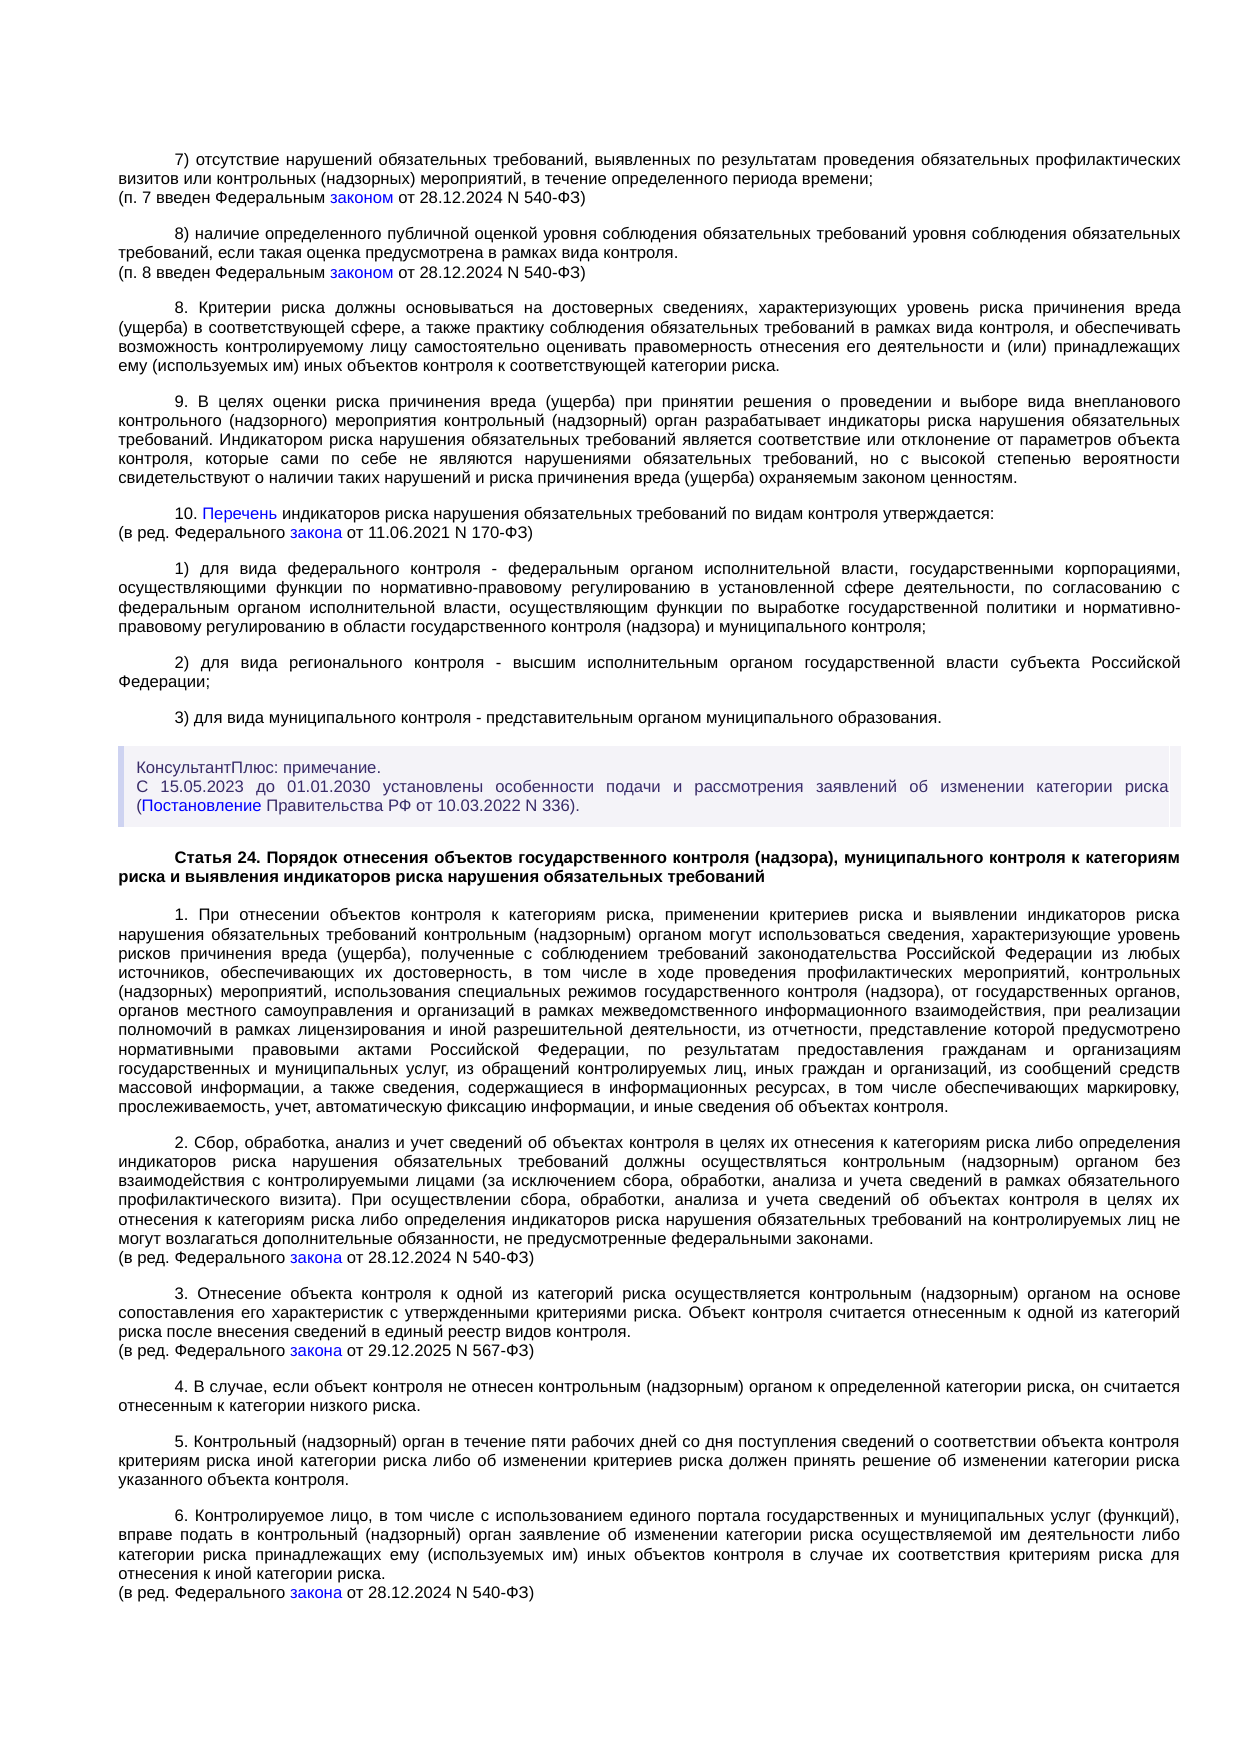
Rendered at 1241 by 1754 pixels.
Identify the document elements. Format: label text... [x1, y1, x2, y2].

text 3. Отнесение объекта контроля к одной из категорий риска осуществляется контрольным (надзорным) органом на основе сопоставления его характеристик с утвержденными критериями риска. Объект контроля считается отнесенным к одной из категорий риска после внесения сведений в единый реестр видов контроля. [118, 1283, 1181, 1341]
text (в ред. Федерального закона от 28.12.2024 N 540-ФЗ) [118, 1248, 1181, 1267]
text 1) для вида федерального контроля - федеральным органом исполнительной власти, государственными корпорациями, осуществляющими функции по нормативно-правовому регулированию в установленной сфере деятельности, по согласованию с федеральным органом исполнительной власти, осуществляющим функции по выработке государственной политики и нормативно-правовому регулированию в области государственного контроля (надзора) и муниципального контроля; [118, 559, 1181, 636]
text 4. В случае, если объект контроля не отнесен контрольным (надзорным) органом к определенной категории риска, он считается отнесенным к категории низкого риска. [118, 1377, 1181, 1415]
text 10. Перечень индикаторов риска нарушения обязательных требований по видам контроля утверждается: [118, 504, 1181, 523]
text 3) для вида муниципального контроля - представительным органом муниципального образования. [118, 707, 1181, 727]
subtitle Статья 24. Порядок отнесения объектов государственного контроля (надзора), муниципального контроля к категориям риска и выявления индикаторов риска нарушения обязательных требований [118, 848, 1181, 886]
text (в ред. Федерального закона от 28.12.2024 N 540-ФЗ) [118, 1583, 1181, 1602]
text 5. Контрольный (надзорный) орган в течение пяти рабочих дней со дня поступления сведений о соответствии объекта контроля критериям риска иной категории риска либо об изменении критериев риска должен принять решение об изменении категории риска указанного объекта контроля. [118, 1432, 1181, 1489]
text (в ред. Федерального закона от 29.12.2025 N 567-ФЗ) [118, 1341, 1181, 1360]
text 8. Критерии риска должны основываться на достоверных сведениях, характеризующих уровень риска причинения вреда (ущерба) в соответствующей сфере, а также практику соблюдения обязательных требований в рамках вида контроля, и обеспечивать возможность контролируемому лицу самостоятельно оценивать правомерность отнесения его деятельности и (или) принадлежащих ему (используемых им) иных объектов контроля к соответствующей категории риска. [118, 298, 1181, 375]
text (п. 8 введен Федеральным законом от 28.12.2024 N 540-ФЗ) [118, 262, 1181, 282]
text 8) наличие определенного публичной оценкой уровня соблюдения обязательных требований уровня соблюдения обязательных требований, если такая оценка предусмотрена в рамках вида контроля. [118, 224, 1181, 262]
text 9. В целях оценки риска причинения вреда (ущерба) при принятии решения о проведении и выборе вида внепланового контрольного (надзорного) мероприятия контрольный (надзорный) орган разрабатывает индикаторы риска нарушения обязательных требований. Индикатором риска нарушения обязательных требований является соответствие или отклонение от параметров объекта контроля, которые сами по себе не являются нарушениями обязательных требований, но с высокой степенью вероятности свидетельствуют о наличии таких нарушений и риска причинения вреда (ущерба) охраняемым законом ценностям. [118, 392, 1181, 487]
text 7) отсутствие нарушений обязательных требований, выявленных по результатам проведения обязательных профилактических визитов или контрольных (надзорных) мероприятий, в течение определенного периода времени; [118, 150, 1181, 188]
text (в ред. Федерального закона от 11.06.2021 N 170-ФЗ) [118, 523, 1181, 542]
text 2) для вида регионального контроля - высшим исполнительным органом государственной власти субъекта Российской Федерации; [118, 652, 1181, 691]
table_header [1170, 746, 1181, 827]
text 2. Сбор, обработка, анализ и учет сведений об объектах контроля в целях их отнесения к категориям риска либо определения индикаторов риска нарушения обязательных требований должны осуществляться контрольным (надзорным) органом без взаимодействия с контролируемыми лицами (за исключением сбора, обработки, анализа и учета сведений в рамках обязательного профилактического визита). При осуществлении сбора, обработки, анализа и учета сведений об объектах контроля в целях их отнесения к категориям риска либо определения индикаторов риска нарушения обязательных требований на контролируемых лиц не могут возлагаться дополнительные обязанности, не предусмотренные федеральными законами. [118, 1133, 1181, 1248]
text 1. При отнесении объектов контроля к категориям риска, применении критериев риска и выявлении индикаторов риска нарушения обязательных требований контрольным (надзорным) органом могут использоваться сведения, характеризующие уровень рисков причинения вреда (ущерба), полученные с соблюдением требований законодательства Российской Федерации из любых источников, обеспечивающих их достоверность, в том числе в ходе проведения профилактических мероприятий, контрольных (надзорных) мероприятий, использования специальных режимов государственного контроля (надзора), от государственных органов, органов местного самоуправления и организаций в рамках межведомственного информационного взаимодействия, при реализации полномочий в рамках лицензирования и иной разрешительной деятельности, из отчетности, представление которой предусмотрено нормативными правовыми актами Российской Федерации, по результатам предоставления гражданам и организациям государственных и муниципальных услуг, из обращений контролируемых лиц, иных граждан и организаций, из сообщений средств массовой информации, а также сведения, содержащиеся в информационных ресурсах, в том числе обеспечивающих маркировку, прослеживаемость, учет, автоматическую фиксацию информации, и иные сведения об объектах контроля. [118, 905, 1181, 1116]
text (п. 7 введен Федеральным законом от 28.12.2024 N 540-ФЗ) [118, 188, 1181, 207]
table_header [118, 746, 124, 827]
text 6. Контролируемое лицо, в том числе с использованием единого портала государственных и муниципальных услуг (функций), вправе подать в контрольный (надзорный) орган заявление об изменении категории риска осуществляемой им деятельности либо категории риска принадлежащих ему (используемых им) иных объектов контроля в случае их соответствия критериям риска для отнесения к иной категории риска. [118, 1506, 1181, 1583]
table_header [124, 746, 136, 827]
table_header КонсультантПлюс: примечание. С 15.05.2023 до 01.01.2030 установлены особенности подачи и рассмотрения заявлений об изменении категории риска (Постановление Правительства РФ от 10.03.2022 N 336). [136, 746, 1169, 827]
